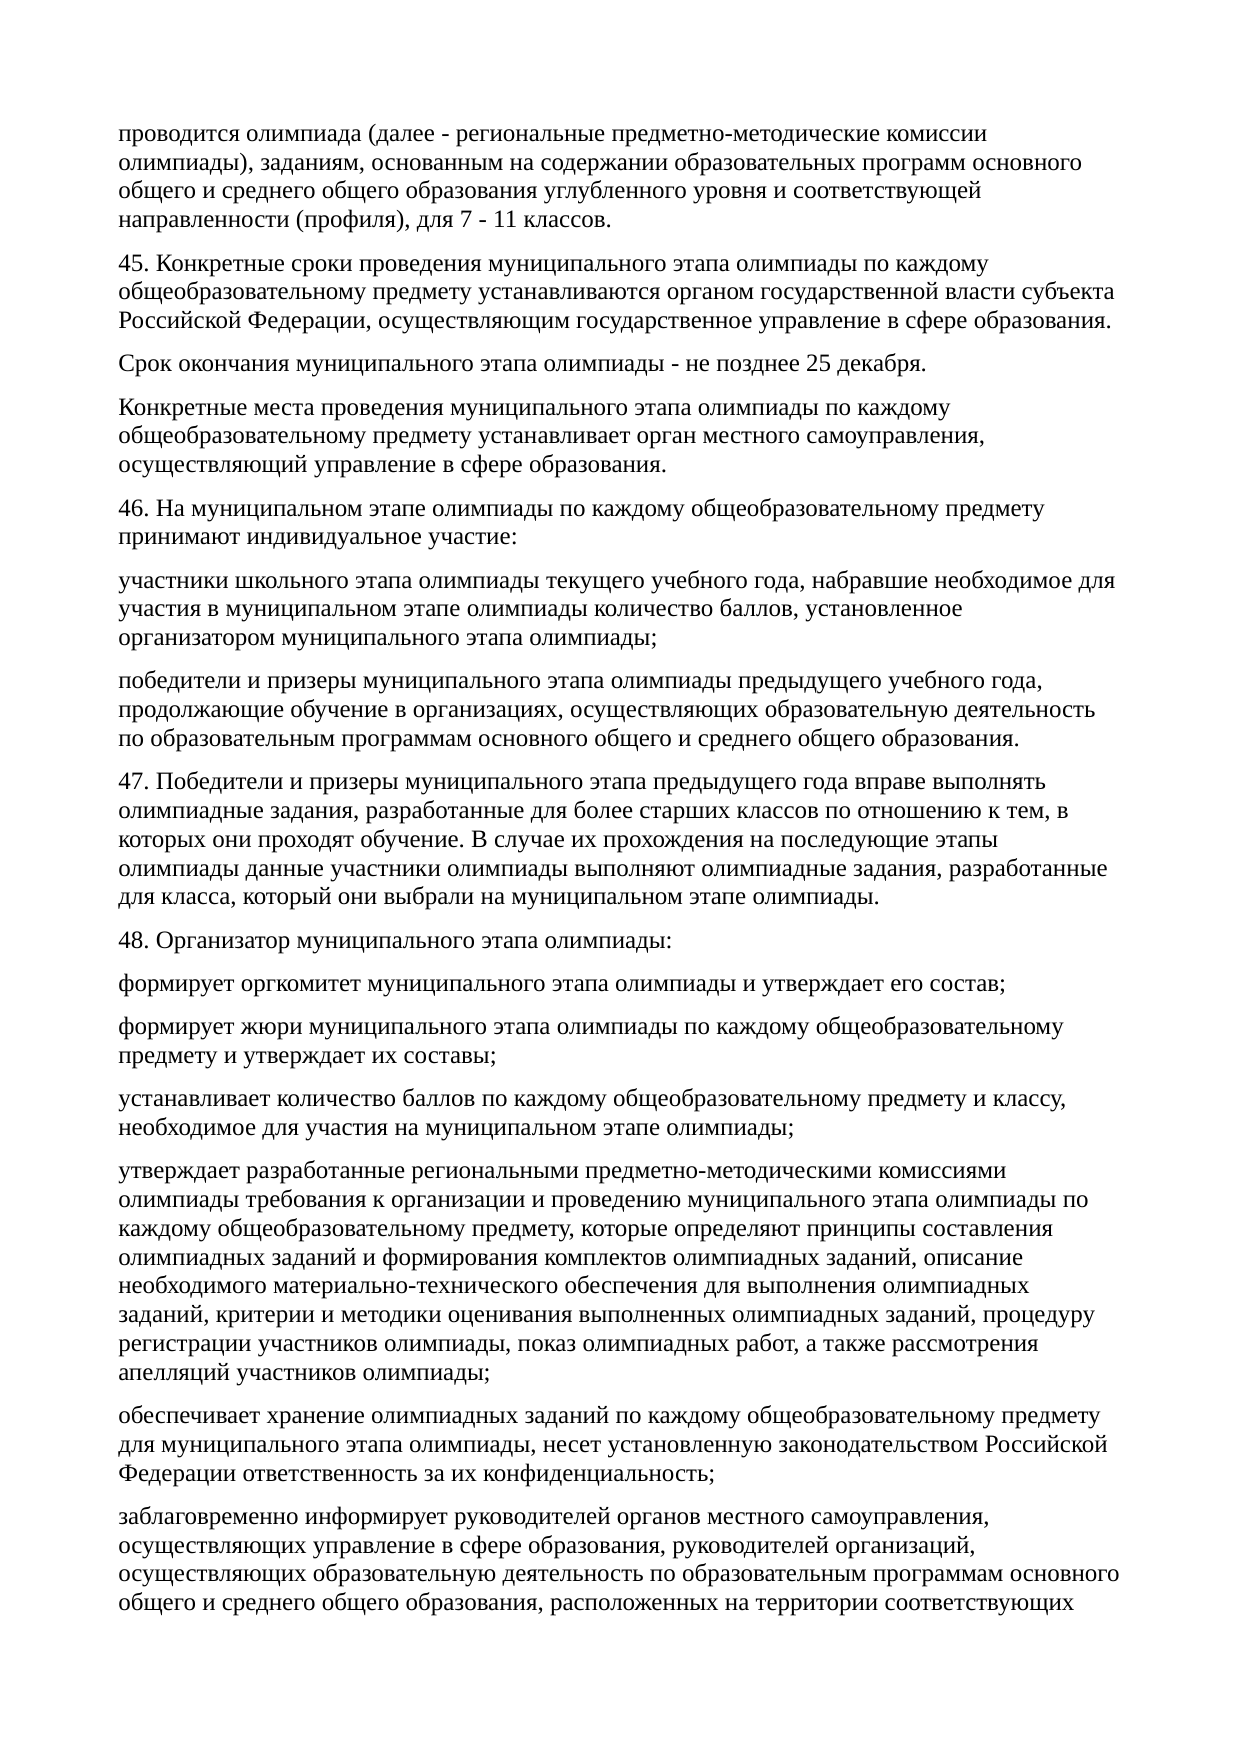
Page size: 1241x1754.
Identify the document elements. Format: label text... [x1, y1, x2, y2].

text участники школьного этапа олимпиады текущего учебного года, набравшие необходимое для участия в муниципальном этапе олимпиады количество баллов, установленное организатором муниципального этапа олимпиады; [118, 565, 1122, 651]
text Конкретные места проведения муниципального этапа олимпиады по каждому общеобразовательному предмету устанавливает орган местного самоуправления, осуществляющий управление в сфере образования. [118, 392, 1122, 478]
text 48. Организатор муниципального этапа олимпиады: [118, 925, 1122, 953]
text утверждает разработанные региональными предметно-методическими комиссиями олимпиады требования к организации и проведению муниципального этапа олимпиады по каждому общеобразовательному предмету, которые определяют принципы составления олимпиадных заданий и формирования комплектов олимпиадных заданий, описание необходимого материально-технического обеспечения для выполнения олимпиадных заданий, критерии и методики оценивания выполненных олимпиадных заданий, процедуру регистрации участников олимпиады, показ олимпиадных работ, а также рассмотрения апелляций участников олимпиады; [118, 1156, 1122, 1386]
text победители и призеры муниципального этапа олимпиады предыдущего учебного года, продолжающие обучение в организациях, осуществляющих образовательную деятельность по образовательным программам основного общего и среднего общего образования. [118, 666, 1122, 752]
text формирует жюри муниципального этапа олимпиады по каждому общеобразовательному предмету и утверждает их составы; [118, 1011, 1122, 1069]
text 45. Конкретные сроки проведения муниципального этапа олимпиады по каждому общеобразовательному предмету устанавливаются органом государственной власти субъекта Российской Федерации, осуществляющим государственное управление в сфере образования. [118, 248, 1122, 334]
text проводится олимпиада (далее - региональные предметно-методические комиссии олимпиады), заданиям, основанным на содержании образовательных программ основного общего и среднего общего образования углубленного уровня и соответствующей направленности (профиля), для 7 - 11 классов. [118, 118, 1122, 233]
text 46. На муниципальном этапе олимпиады по каждому общеобразовательному предмету принимают индивидуальное участие: [118, 493, 1122, 550]
text формирует оргкомитет муниципального этапа олимпиады и утверждает его состав; [118, 968, 1122, 997]
text Срок окончания муниципального этапа олимпиады - не позднее 25 декабря. [118, 348, 1122, 377]
text заблаговременно информирует руководителей органов местного самоуправления, осуществляющих управление в сфере образования, руководителей организаций, осуществляющих образовательную деятельность по образовательным программам основного общего и среднего общего образования, расположенных на территории соответствующих [118, 1501, 1122, 1616]
text 47. Победители и призеры муниципального этапа предыдущего года вправе выполнять олимпиадные задания, разработанные для более старших классов по отношению к тем, в которых они проходят обучение. В случае их прохождения на последующие этапы олимпиады данные участники олимпиады выполняют олимпиадные задания, разработанные для класса, который они выбрали на муниципальном этапе олимпиады. [118, 766, 1122, 910]
text устанавливает количество баллов по каждому общеобразовательному предмету и классу, необходимое для участия на муниципальном этапе олимпиады; [118, 1083, 1122, 1141]
text обеспечивает хранение олимпиадных заданий по каждому общеобразовательному предмету для муниципального этапа олимпиады, несет установленную законодательством Российской Федерации ответственность за их конфиденциальность; [118, 1400, 1122, 1486]
